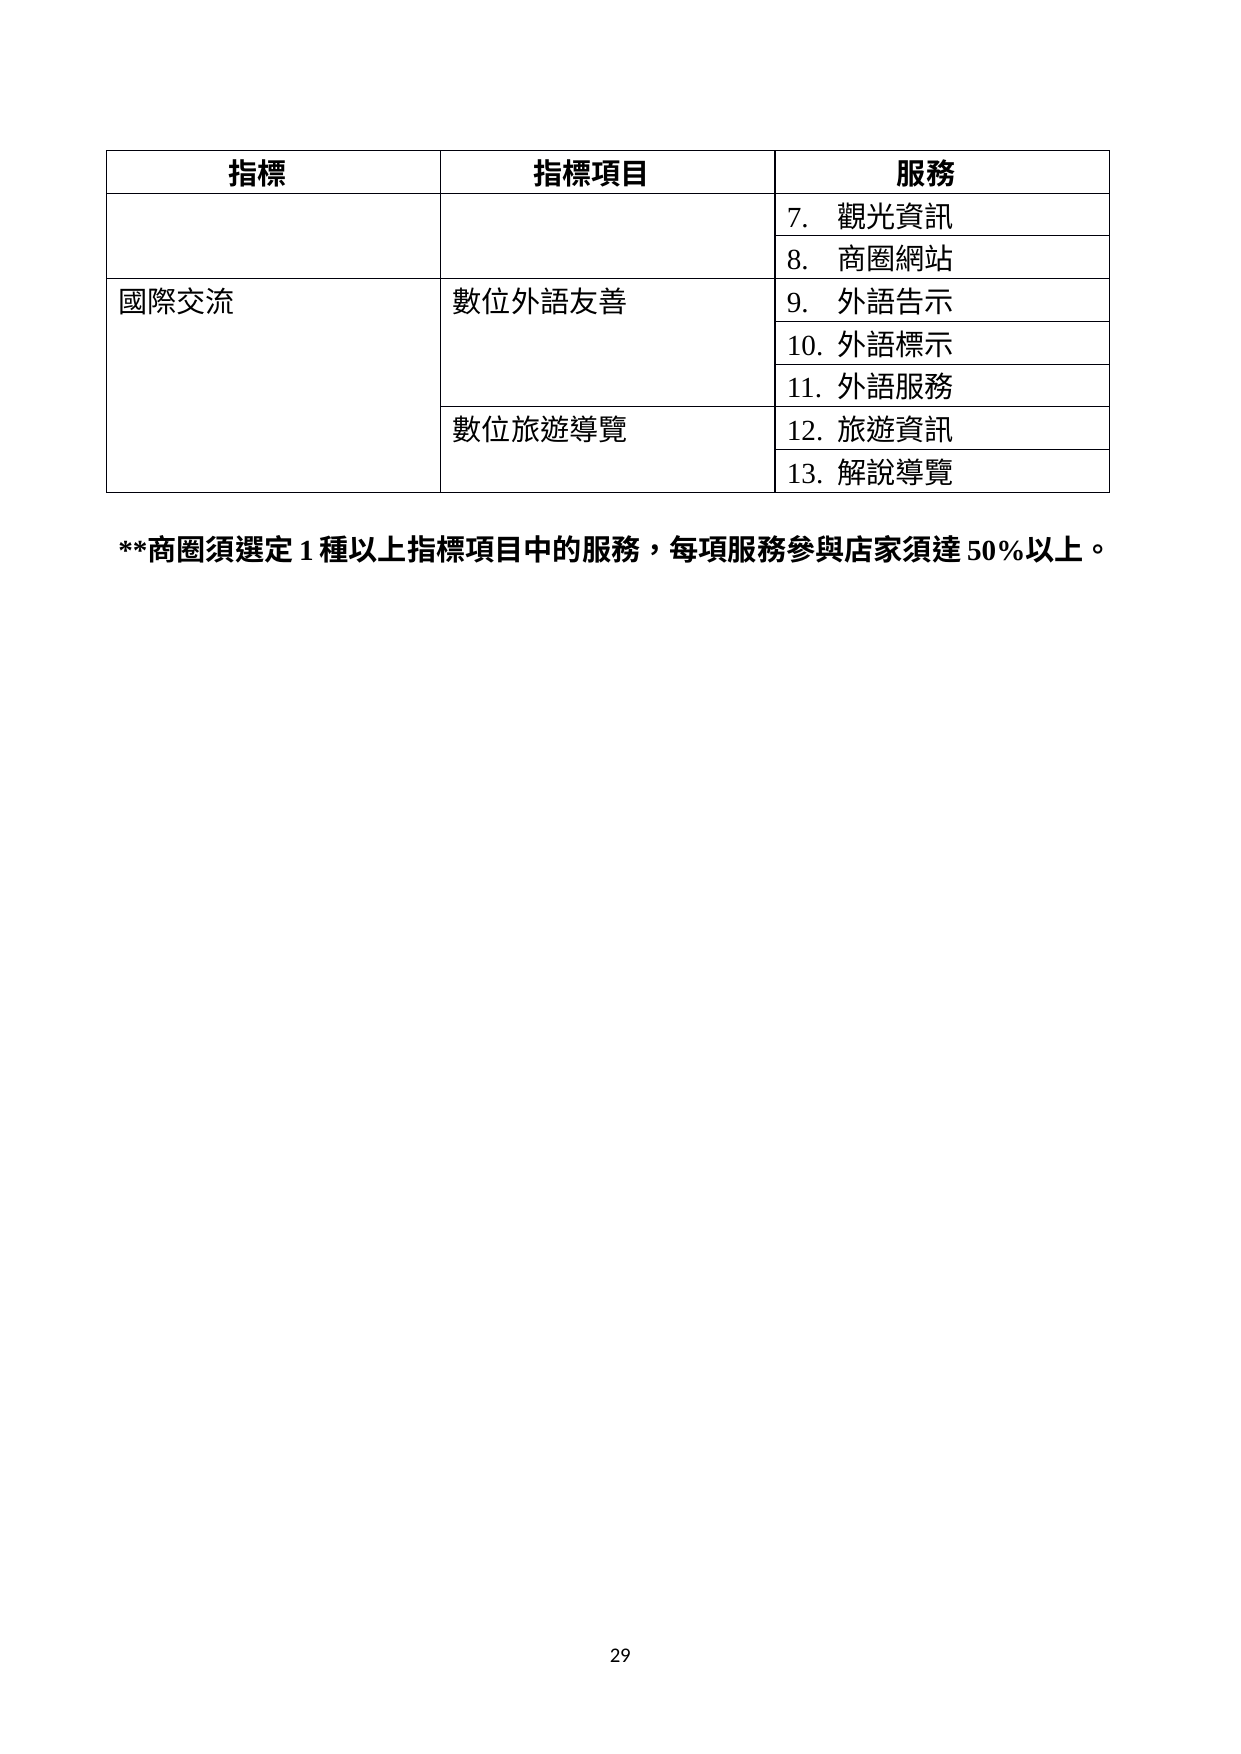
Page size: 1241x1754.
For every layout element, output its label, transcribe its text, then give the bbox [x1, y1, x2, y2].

table_cell 商圈網站 [776, 236, 1109, 278]
table_cell 外語服務 [776, 365, 1109, 406]
table_cell 觀光資訊 [776, 194, 1109, 235]
table_cell [441, 194, 774, 278]
table_cell 外語標示 [776, 322, 1109, 363]
table_header 服務 [776, 151, 1109, 193]
table_cell [107, 194, 440, 278]
table_cell 解說導覽 [776, 450, 1109, 492]
table_cell 外語告示 [776, 279, 1109, 321]
table_header 指標 [107, 151, 440, 193]
text **商圈須選定1種以上指標項目中的服務，每項服務參與店家須達50%以上。 [118, 526, 1122, 568]
table_cell 國際交流 [107, 279, 440, 492]
table_cell 數位外語友善 [441, 279, 774, 406]
table_cell 旅遊資訊 [776, 407, 1109, 449]
table_header 指標項目 [441, 151, 774, 193]
table_cell 數位旅遊導覽 [441, 407, 774, 492]
